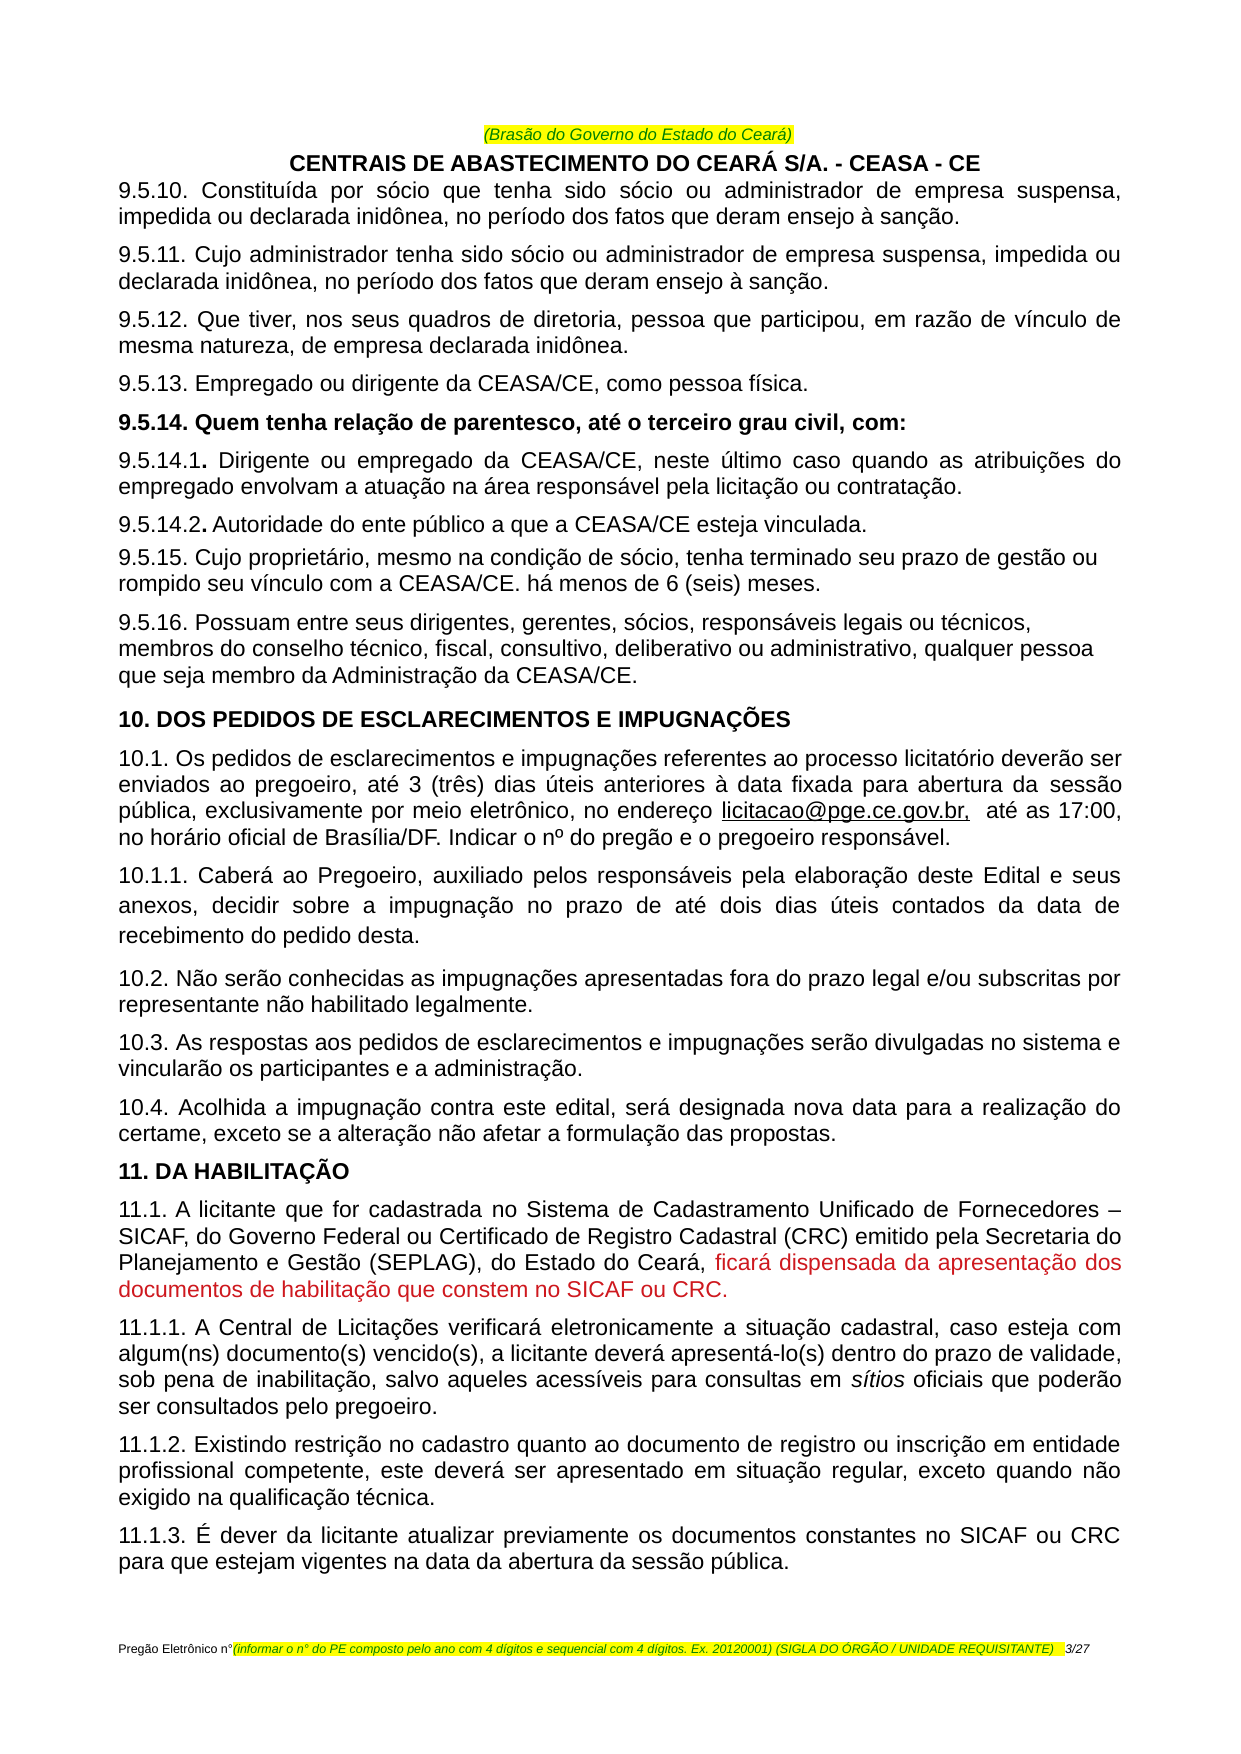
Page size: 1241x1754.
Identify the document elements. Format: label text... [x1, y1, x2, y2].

text 11.1.2. Existindo restrição no cadastro quanto ao documento de registro ou inscrição em entidade profissional competente, este deverá ser apresentado em situação regular, exceto quando não exigido na qualificação técnica. [118, 1431, 1122, 1510]
text 9.5.13. Empregado ou dirigente da CEASA/CE, como pessoa física. [118, 370, 1122, 397]
text 11. DA HABILITAÇÃO [118, 1158, 1122, 1184]
text 10.4. Acolhida a impugnação contra este edital, será designada nova data para a realização do certame, exceto se a alteração não afetar a formulação das propostas. [118, 1094, 1122, 1146]
text 9.5.15. Cujo proprietário, mesmo na condição de sócio, tenha terminado seu prazo de gestão ou rompido seu vínculo com a CEASA/CE. há menos de 6 (seis) meses. [118, 544, 1122, 596]
text 9.5.16. Possuam entre seus dirigentes, gerentes, sócios, responsáveis legais ou técnicos, membros do conselho técnico, fiscal, consultivo, deliberativo ou administrativo, qualquer pessoa que seja membro da Administração da CEASA/CE. [118, 609, 1122, 688]
text 11.1. A licitante que for cadastrada no Sistema de Cadastramento Unificado de Fornecedores – SICAF, do Governo Federal ou Certificado de Registro Cadastral (CRC) emitido pela Secretaria do Planejamento e Gestão (SEPLAG), do Estado do Ceará, ficará dispensada da apresentação dos documentos de habilitação que constem no SICAF ou CRC. [118, 1196, 1122, 1302]
text 9.5.11. Cujo administrador tenha sido sócio ou administrador de empresa suspensa, impedida ou declarada inidônea, no período dos fatos que deram ensejo à sanção. [118, 241, 1122, 294]
text 11.1.1. A Central de Licitações verificará eletronicamente a situação cadastral, caso esteja com algum(ns) documento(s) vencido(s), a licitante deverá apresentá-lo(s) dentro do prazo de validade, sob pena de inabilitação, salvo aqueles acessíveis para consultas em sítios oficiais que poderão ser consultados pelo pregoeiro. [118, 1314, 1122, 1419]
text 10.1. Os pedidos de esclarecimentos e impugnações referentes ao processo licitatório deverão ser enviados ao pregoeiro, até 3 (três) dias úteis anteriores à data fixada para abertura da sessão pública, exclusivamente por meio eletrônico, no endereço licitacao@pge.ce.gov.br, até as 17:00, no horário oficial de Brasília/DF. Indicar o nº do pregão e o pregoeiro responsável. [118, 745, 1122, 850]
text 9.5.14. Quem tenha relação de parentesco, até o terceiro grau civil, com: [118, 409, 1122, 435]
list 10.1.1. Caberá ao Pregoeiro, auxiliado pelos responsáveis pela elaboração deste Edital e seus anexos, decidir sobre a impugnação no prazo de até dois dias úteis contados da data de recebimento do pedido desta. [118, 862, 1122, 949]
text 9.5.10. Constituída por sócio que tenha sido sócio ou administrador de empresa suspensa, impedida ou declarada inidônea, no período dos fatos que deram ensejo à sanção. [118, 177, 1122, 229]
text 9.5.14.1. Dirigente ou empregado da CEASA/CE, neste último caso quando as atribuições do empregado envolvam a atuação na área responsável pela licitação ou contratação. [118, 447, 1122, 499]
text 10.2. Não serão conhecidas as impugnações apresentadas fora do prazo legal e/ou subscritas por representante não habilitado legalmente. [118, 964, 1122, 1017]
text 10.3. As respostas aos pedidos de esclarecimentos e impugnações serão divulgadas no sistema e vincularão os participantes e a administração. [118, 1029, 1122, 1082]
text 9.5.12. Que tiver, nos seus quadros de diretoria, pessoa que participou, em razão de vínculo de mesma natureza, de empresa declarada inidônea. [118, 306, 1122, 358]
text 11.1.3. É dever da licitante atualizar previamente os documentos constantes no SICAF ou CRC para que estejam vigentes na data da abertura da sessão pública. [118, 1522, 1122, 1575]
text 10. DOS PEDIDOS DE ESCLARECIMENTOS E IMPUGNAÇÕES [118, 706, 1122, 733]
text 9.5.14.2. Autoridade do ente público a que a CEASA/CE esteja vinculada. [118, 511, 1122, 538]
